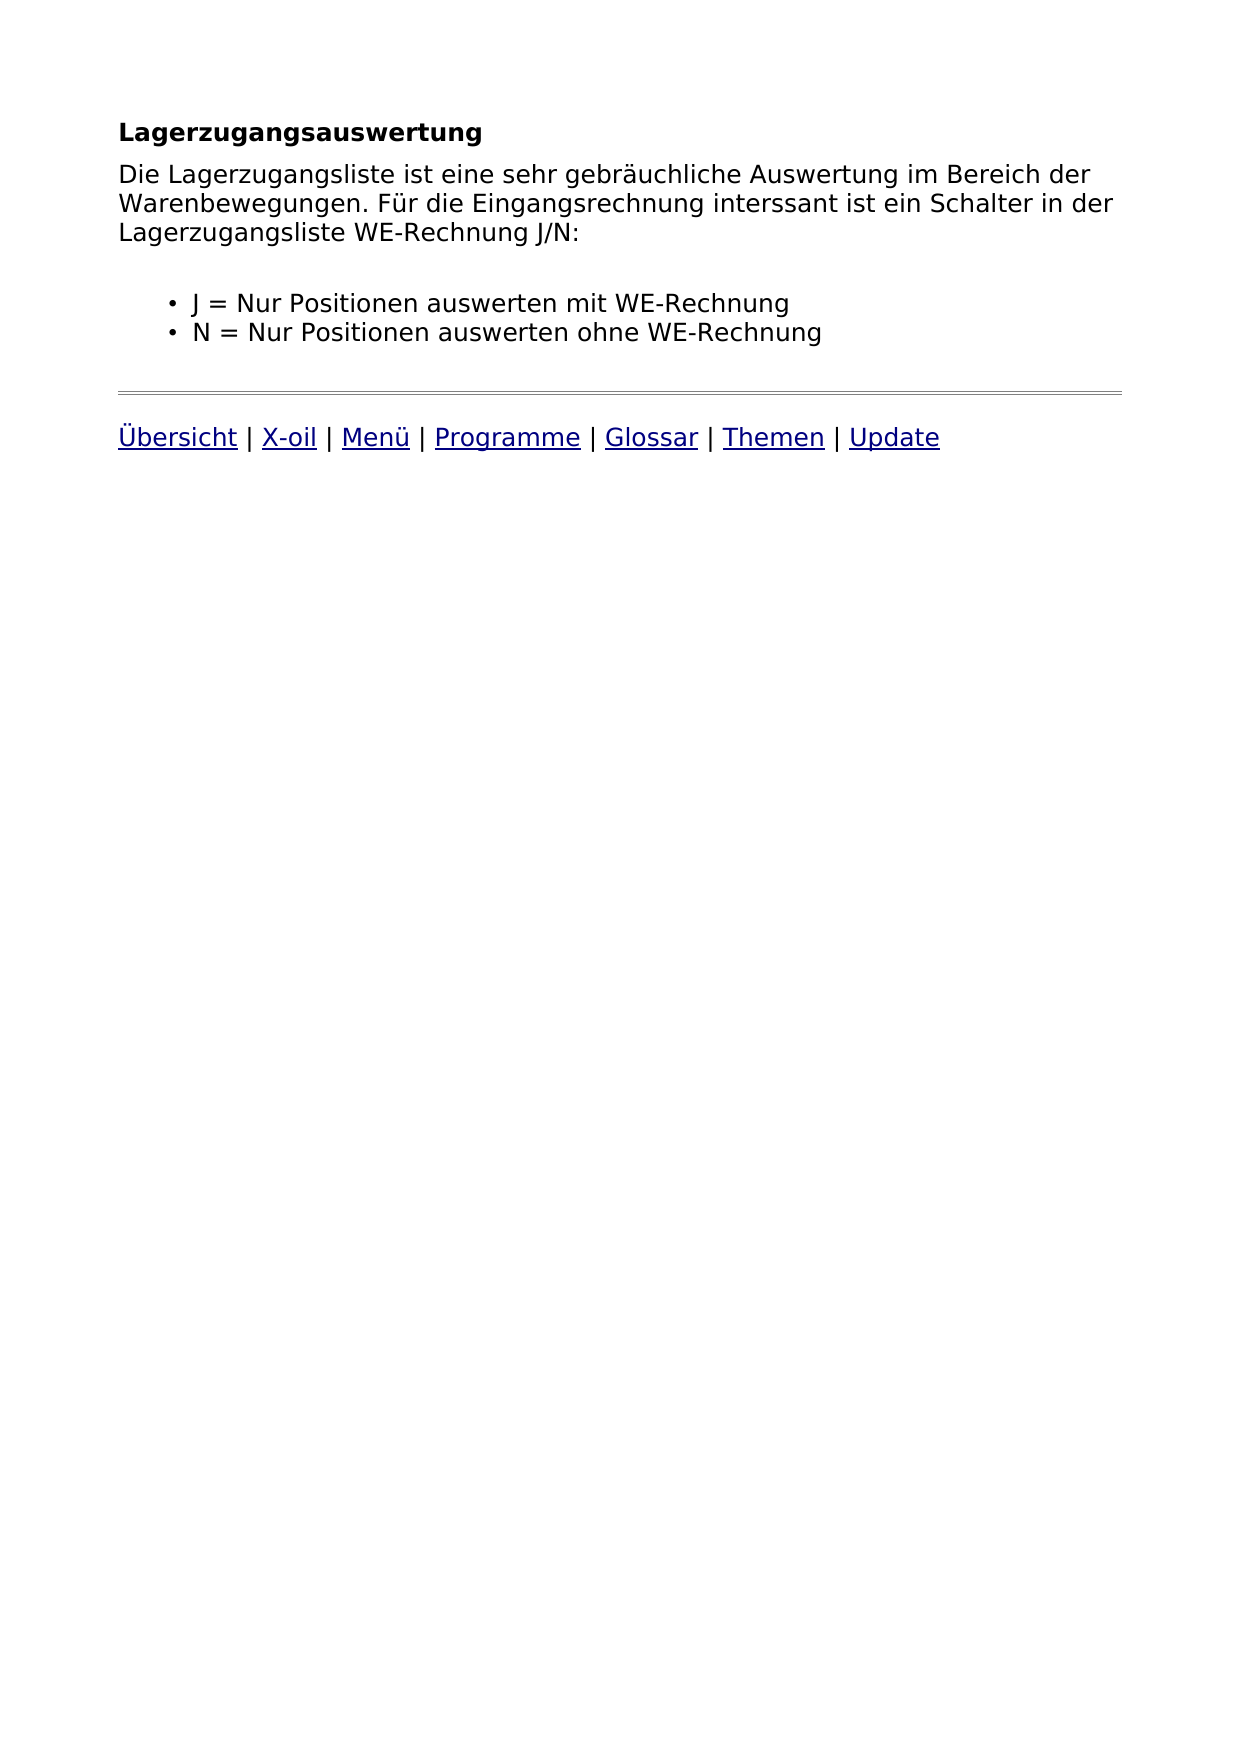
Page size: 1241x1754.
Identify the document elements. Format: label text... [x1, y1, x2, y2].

subtitle Lagerzugangsauswertung [118, 118, 1122, 147]
text Übersicht | X-oil | Menü | Programme | Glossar | Themen | Update [118, 423, 1122, 453]
list J = Nur Positionen auswerten mit WE-Rechnung [177, 289, 1122, 318]
list N = Nur Positionen auswerten ohne WE-Rechnung [177, 318, 1122, 348]
text Die Lagerzugangsliste ist eine sehr gebräuchliche Auswertung im Bereich der Warenbewegungen. Für die Eingangsrechnung interssant ist ein Schalter in der Lagerzugangsliste WE-Rechnung J/N: [118, 160, 1122, 247]
